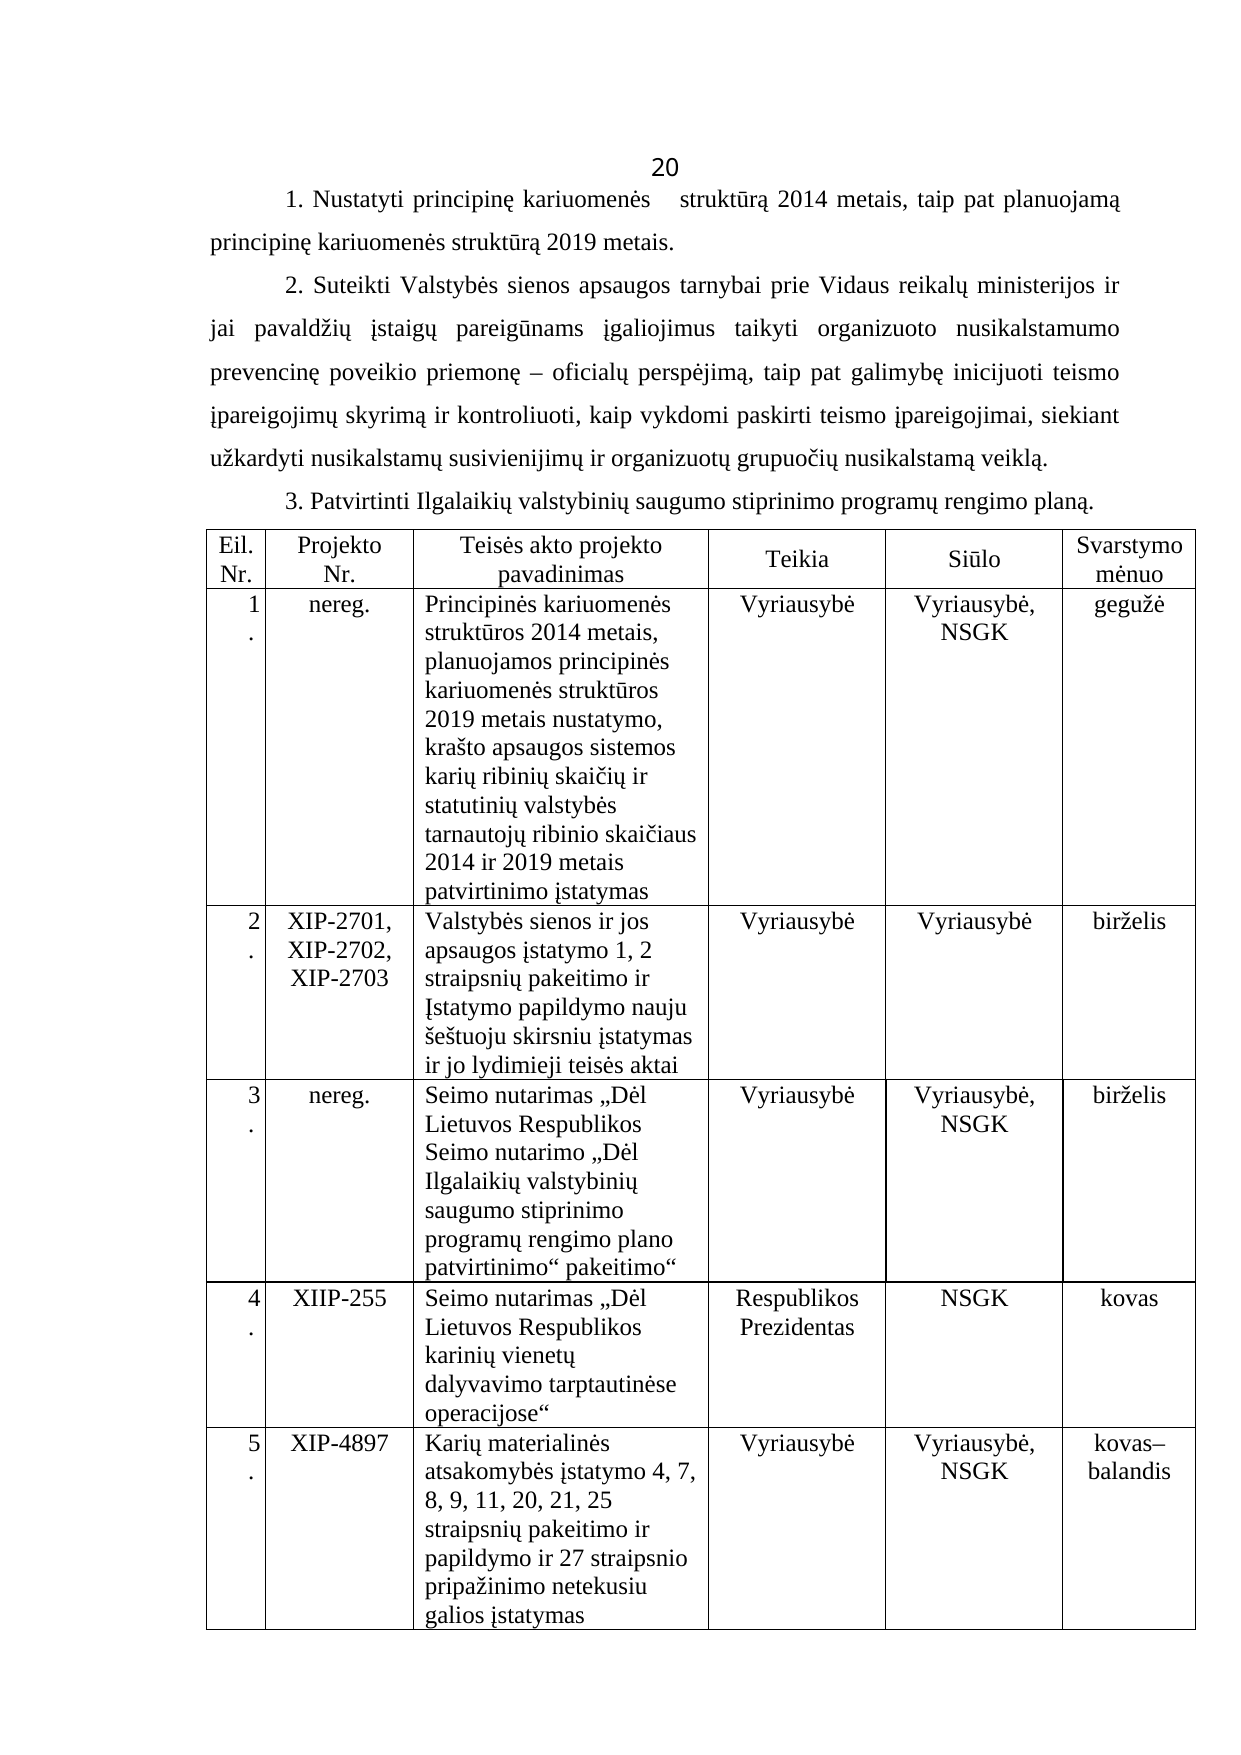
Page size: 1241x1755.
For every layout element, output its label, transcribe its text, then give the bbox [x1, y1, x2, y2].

table_cell XIIP-255 [266, 1283, 413, 1427]
table_cell Seimo nutarimas „Dėl Lietuvos Respublikos karinių vienetų dalyvavimo tarptautinėse operacijose“ [414, 1283, 708, 1427]
table_cell XIP-2701, XIP-2702, XIP-2703 [266, 906, 413, 1078]
table_header Eil. Nr. [207, 530, 265, 588]
table_cell birželis [1064, 1080, 1195, 1281]
table_cell Seimo nutarimas „Dėl Lietuvos Respublikos Seimo nutarimo „Dėl Ilgalaikių valstybinių saugumo stiprinimo programų rengimo plano patvirtinimo“ pakeitimo“ [414, 1080, 708, 1281]
table_cell Vyriausybė, NSGK [887, 1080, 1062, 1281]
table_cell Principinės kariuomenės struktūros 2014 metais, planuojamos principinės kariuomenės struktūros 2019 metais nustatymo, krašto apsaugos sistemos karių ribinių skaičių ir statutinių valstybės tarnautojų ribinio skaičiaus 2014 ir 2019 metais patvirtinimo įstatymas [414, 589, 708, 905]
text 2. Suteikti Valstybės sienos apsaugos tarnybai prie Vidaus reikalų ministerijos ir jai pavaldžių įstaigų pareigūnams įgaliojimus taikyti organizuoto nusikalstamumo prevencinę poveikio priemonę – oficialų perspėjimą, taip pat galimybę inicijuoti teismo įpareigojimų skyrimą ir kontroliuoti, kaip vykdomi paskirti teismo įpareigojimai, siekiant užkardyti nusikalstamų susivienijimų ir organizuotų grupuočių nusikalstamą veiklą. [210, 270, 1120, 472]
table_cell Vyriausybė, NSGK [886, 1428, 1062, 1629]
table_cell [207, 1080, 265, 1281]
table_cell Valstybės sienos ir jos apsaugos įstatymo 1, 2 straipsnių pakeitimo ir Įstatymo papildymo nauju šeštuoju skirsniu įstatymas ir jo lydimieji teisės aktai [414, 906, 708, 1078]
table_cell Respublikos Prezidentas [709, 1283, 885, 1427]
table_cell [207, 589, 265, 905]
table_cell Karių materialinės atsakomybės įstatymo 4, 7, 8, 9, 11, 20, 21, 25 straipsnių pakeitimo ir papildymo ir 27 straipsnio pripažinimo netekusiu galios įstatymas [414, 1428, 708, 1629]
table_cell nereg. [266, 589, 413, 905]
table_cell Vyriausybė [886, 906, 1062, 1078]
table_cell Vyriausybė [709, 589, 885, 905]
table_header Siūlo [886, 530, 1062, 588]
table_cell NSGK [886, 1283, 1062, 1427]
table_header Teikia [709, 530, 885, 588]
table_cell nereg. [266, 1080, 413, 1281]
table_header Projekto Nr. [266, 530, 413, 588]
table_cell kovas [1063, 1283, 1195, 1427]
table_header Svarstymo mėnuo [1063, 530, 1195, 588]
table_header Teisės akto projekto pavadinimas [414, 530, 708, 588]
table_cell Vyriausybė [709, 1080, 885, 1281]
text 3. Patvirtinti Ilgalaikių valstybinių saugumo stiprinimo programų rengimo planą. [210, 486, 1120, 515]
table_cell Vyriausybė [709, 906, 885, 1078]
table_cell Vyriausybė [709, 1428, 885, 1629]
table_cell gegužė [1063, 589, 1195, 905]
table_cell birželis [1063, 906, 1195, 1078]
table_cell XIP-4897 [266, 1428, 413, 1629]
table_cell [207, 1283, 265, 1427]
table_cell Vyriausybė, NSGK [886, 589, 1062, 905]
table_cell kovas– balandis [1063, 1428, 1195, 1629]
text 1. Nustatyti principinę kariuomenės struktūrą 2014 metais, taip pat planuojamą principinę kariuomenės struktūrą 2019 metais. [210, 184, 1120, 256]
table_cell [207, 1428, 265, 1629]
table_cell [207, 906, 265, 1078]
